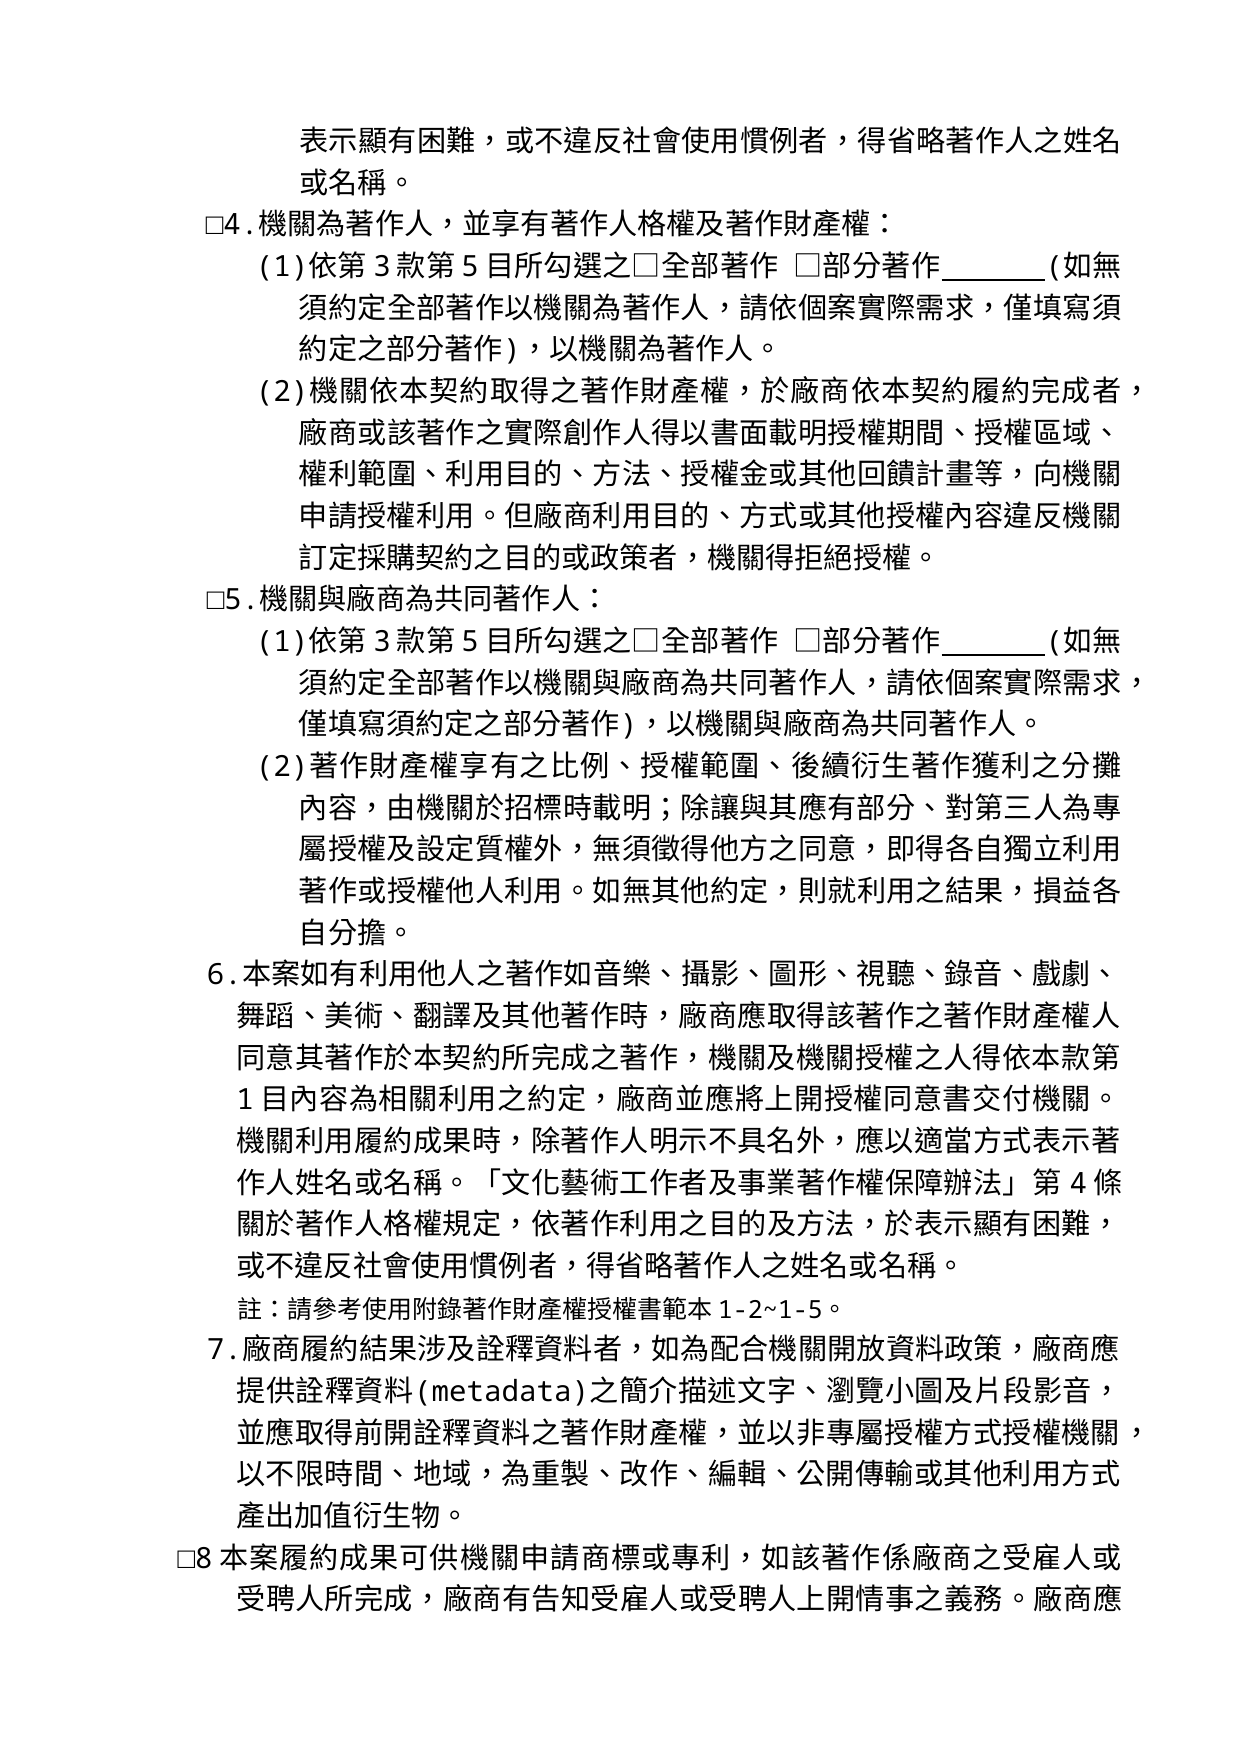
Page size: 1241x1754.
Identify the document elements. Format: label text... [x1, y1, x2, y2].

text 註：請參考使用附錄著作財產權授權書範本1-2~1-5。 [238, 1285, 1122, 1326]
text (1)依第3款第5目所勾選之□全部著作 □部分著作 (如無須約定全部著作以機關為著作人，請依個案實際需求，僅填寫須約定之部分著作)，以機關為著作人。 [256, 243, 1122, 368]
text 表示顯有困難，或不違反社會使用慣例者，得省略著作人之姓名或名稱。 [256, 118, 1122, 201]
text 7.廠商履約結果涉及詮釋資料者，如為配合機關開放資料政策，廠商應提供詮釋資料(metadata)之簡介描述文字、瀏覽小圖及片段影音，並應取得前開詮釋資料之著作財產權，並以非專屬授權方式授權機關，以不限時間、地域，為重製、改作、編輯、公開傳輸或其他利用方式產出加值衍生物。 [207, 1326, 1122, 1535]
text □5.機關與廠商為共同著作人： [207, 576, 1122, 618]
text □8本案履約成果可供機關申請商標或專利，如該著作係廠商之受雇人或受聘人所完成，廠商有告知受雇人或受聘人上開情事之義務。廠商應 [177, 1535, 1122, 1618]
text (2)機關依本契約取得之著作財產權，於廠商依本契約履約完成者，廠商或該著作之實際創作人得以書面載明授權期間、授權區域、權利範圍、利用目的、方法、授權金或其他回饋計畫等，向機關申請授權利用。但廠商利用目的、方式或其他授權內容違反機關訂定採購契約之目的或政策者，機關得拒絕授權。 [256, 368, 1122, 576]
text (1)依第3款第5目所勾選之□全部著作 □部分著作 (如無須約定全部著作以機關與廠商為共同著作人，請依個案實際需求，僅填寫須約定之部分著作)，以機關與廠商為共同著作人。 [256, 618, 1122, 743]
text □4.機關為著作人，並享有著作人格權及著作財產權： [206, 201, 1122, 243]
text (2)著作財產權享有之比例、授權範圍、後續衍生著作獲利之分攤內容，由機關於招標時載明；除讓與其應有部分、對第三人為專屬授權及設定質權外，無須徵得他方之同意，即得各自獨立利用著作或授權他人利用。如無其他約定，則就利用之結果，損益各自分擔。 [256, 743, 1122, 951]
text 6.本案如有利用他人之著作如音樂、攝影、圖形、視聽、錄音、戲劇、舞蹈、美術、翻譯及其他著作時，廠商應取得該著作之著作財產權人同意其著作於本契約所完成之著作，機關及機關授權之人得依本款第1目內容為相關利用之約定，廠商並應將上開授權同意書交付機關。機關利用履約成果時，除著作人明示不具名外，應以適當方式表示著作人姓名或名稱。「文化藝術工作者及事業著作權保障辦法」第4條關於著作人格權規定，依著作利用之目的及方法，於表示顯有困難，或不違反社會使用慣例者，得省略著作人之姓名或名稱。 [207, 951, 1122, 1285]
